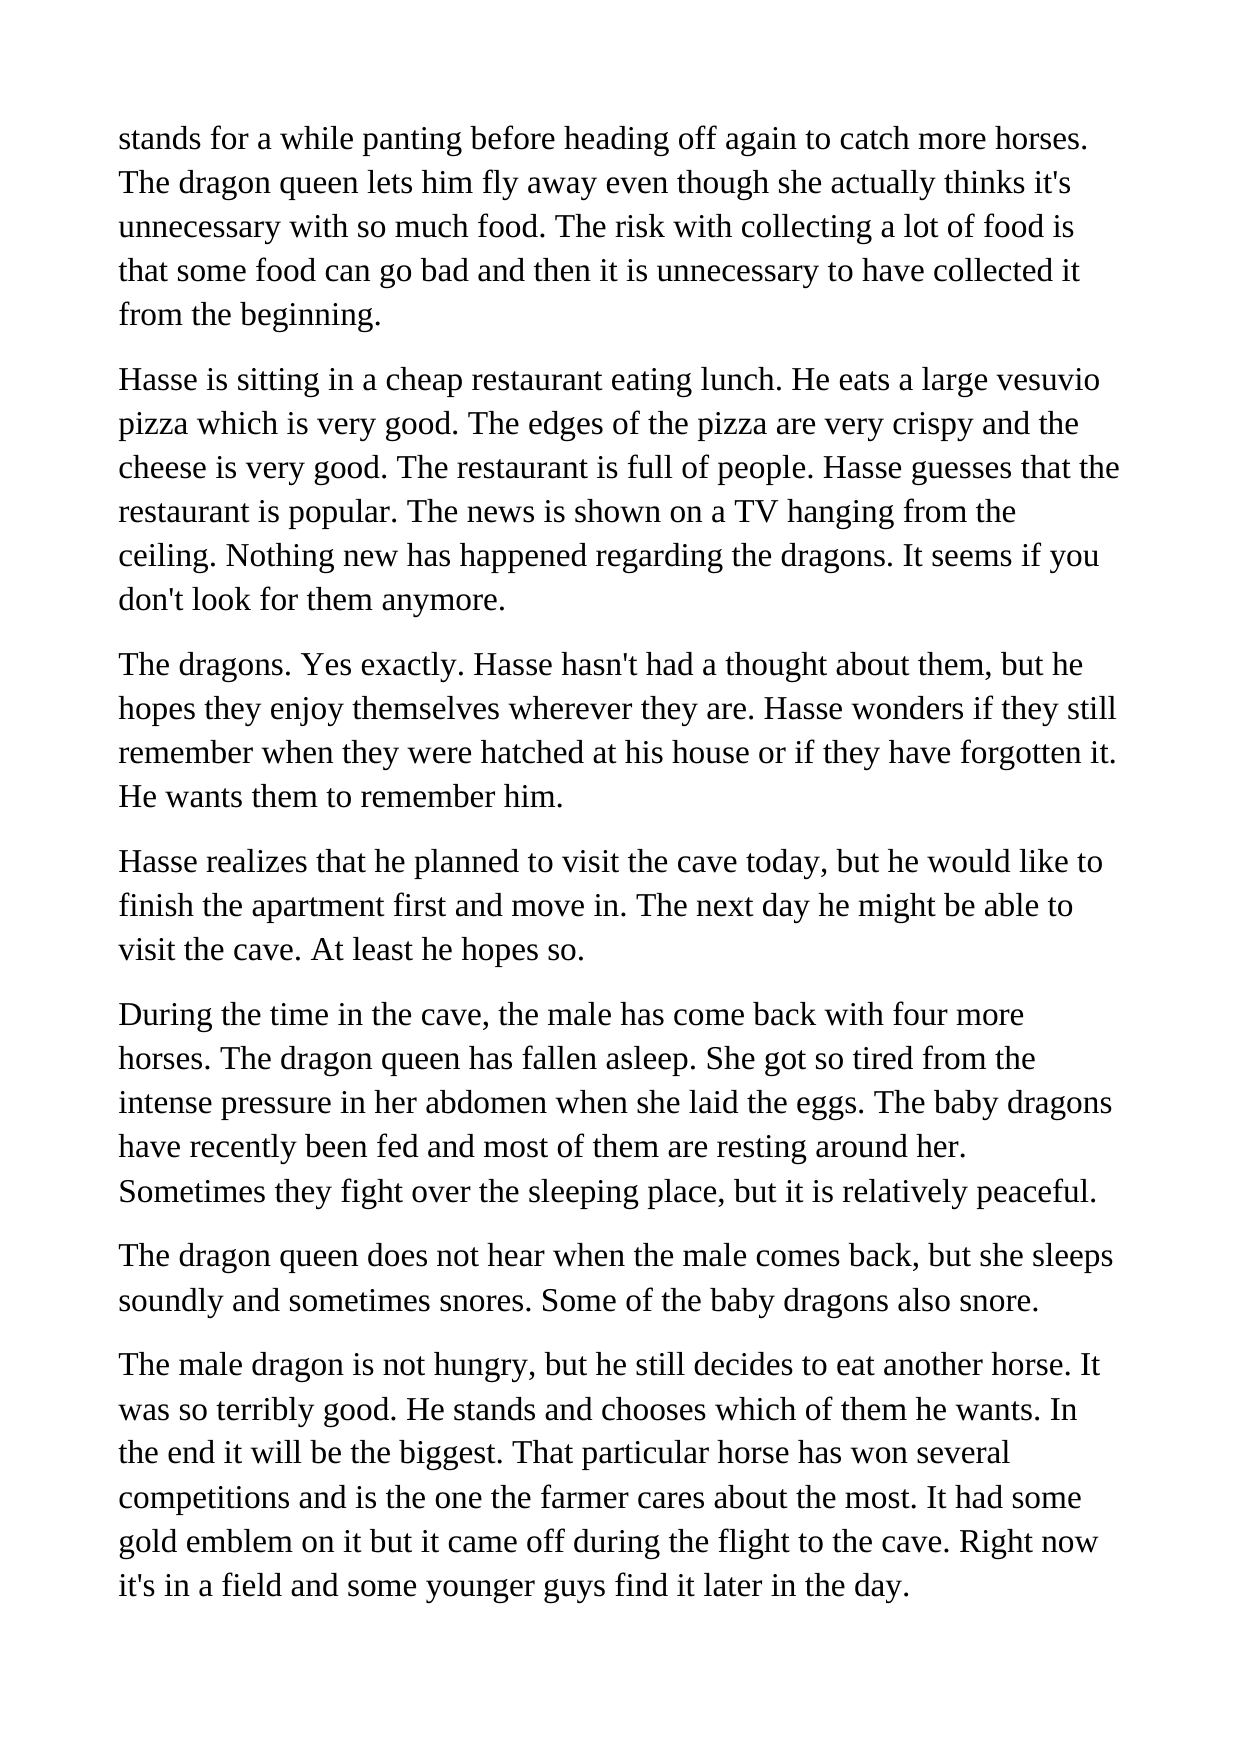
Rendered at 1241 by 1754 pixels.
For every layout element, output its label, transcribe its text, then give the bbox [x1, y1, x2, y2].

text The dragons. Yes exactly. Hasse hasn't had a thought about them, but he hopes they enjoy themselves wherever they are. Hasse wonders if they still remember when they were hatched at his house or if they have forgotten it. He wants them to remember him. [118, 644, 1122, 815]
text Hasse realizes that he planned to visit the cave today, but he would like to finish the apartment first and move in. The next day he might be able to visit the cave. At least he hopes so. [118, 842, 1122, 968]
text The dragon queen does not hear when the male comes back, but she sleeps soundly and sometimes snores. Some of the baby dragons also snore. [118, 1236, 1122, 1318]
text stands for a while panting before heading off again to catch more horses. The dragon queen lets him fly away even though she actually thinks it's unnecessary with so much food. The risk with collecting a lot of food is that some food can go bad and then it is unnecessary to have collected it from the beginning. [118, 118, 1122, 333]
text Hasse is sitting in a cheap restaurant eating lunch. He eats a large vesuvio pizza which is very good. The edges of the pizza are very crispy and the cheese is very good. The restaurant is full of people. Hasse guesses that the restaurant is popular. The news is shown on a TV hanging from the ceiling. Nothing new has happened regarding the dragons. It seems if you don't look for them anymore. [118, 359, 1122, 618]
text During the time in the cave, the male has come back with four more horses. The dragon queen has fallen asleep. She got so tired from the intense pressure in her abdomen when she laid the eggs. The baby dragons have recently been fed and most of them are resting around her. Sometimes they fight over the sleeping place, but it is relatively peaceful. [118, 994, 1122, 1209]
text The male dragon is not hungry, but he still decides to eat another horse. It was so terribly good. He stands and chooses which of them he wants. In the end it will be the biggest. That particular horse has won several competitions and is the one the farmer cares about the most. It had some gold emblem on it but it came off during the flight to the cave. Right now it's in a field and some younger guys find it later in the day. [118, 1345, 1122, 1603]
